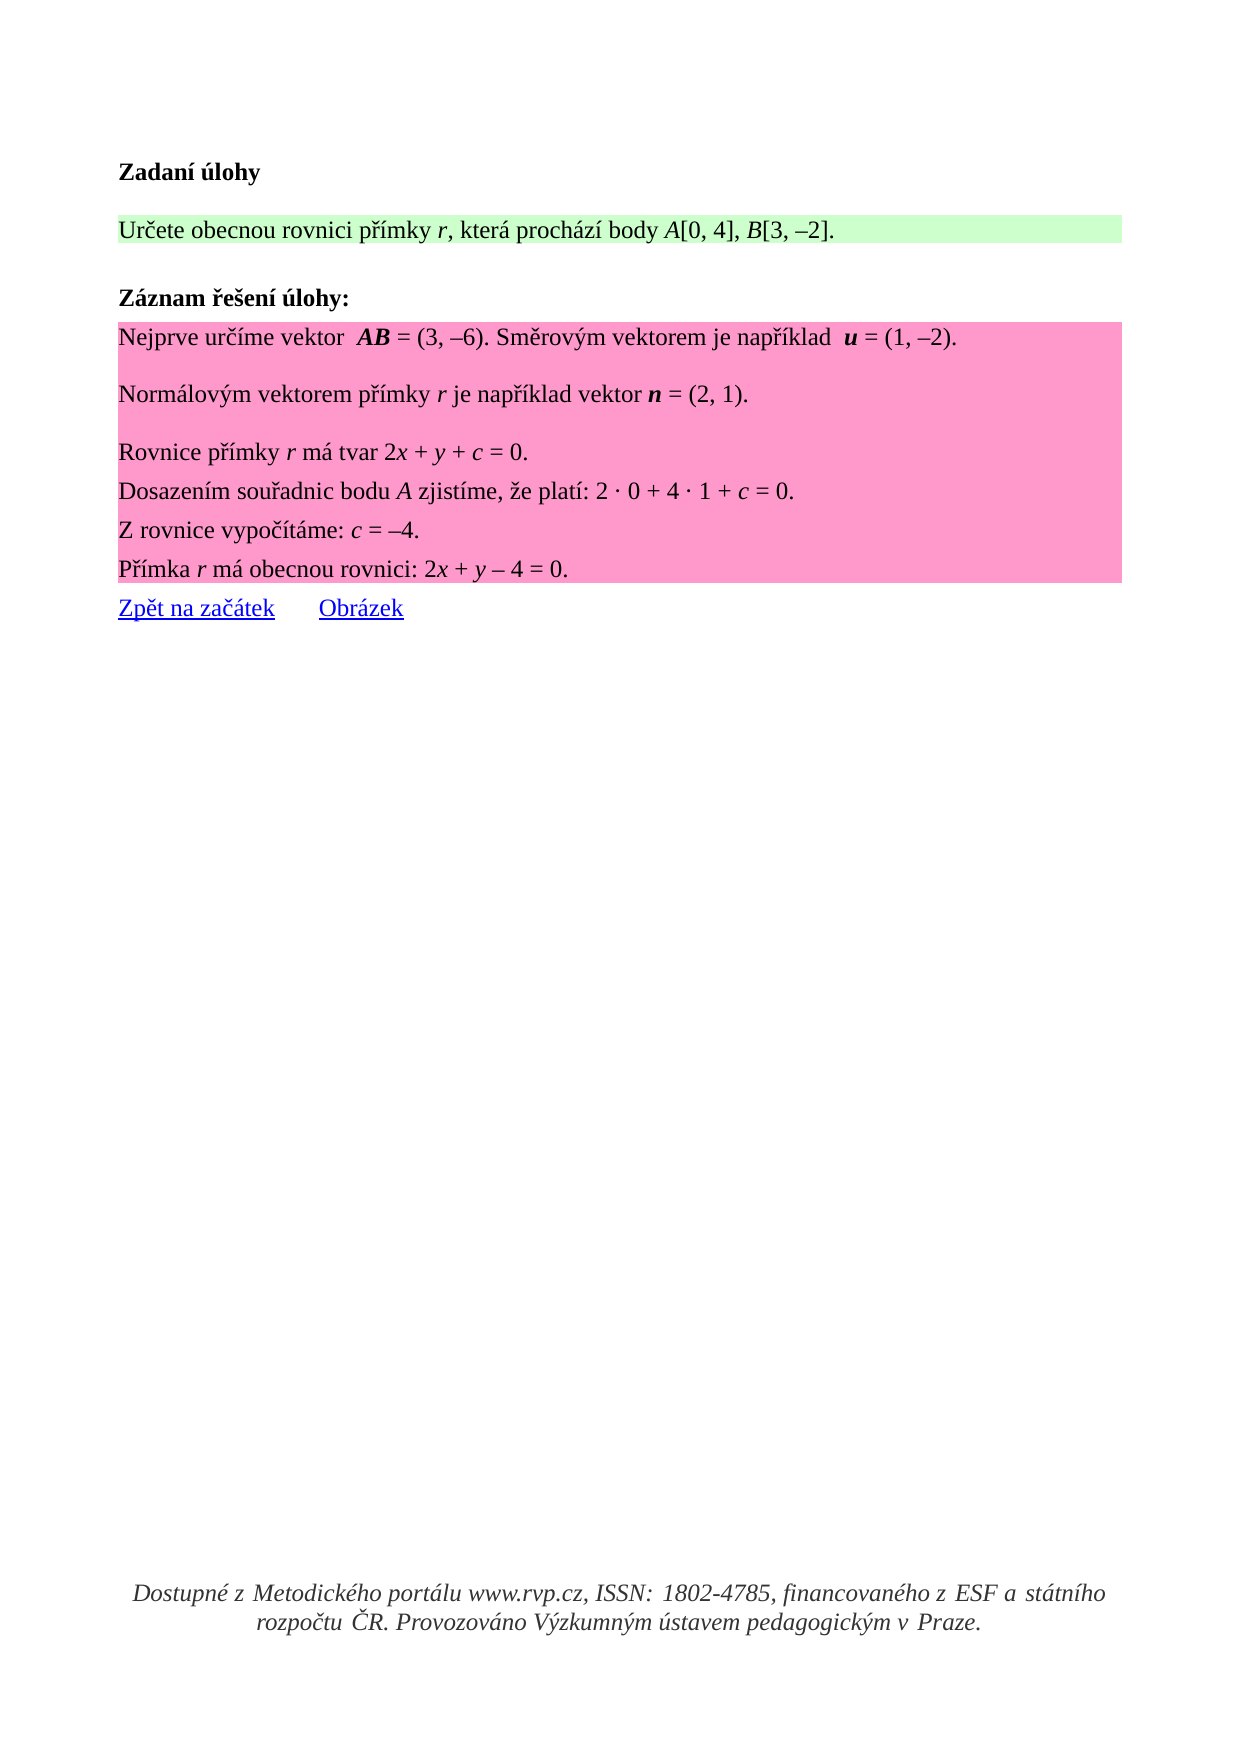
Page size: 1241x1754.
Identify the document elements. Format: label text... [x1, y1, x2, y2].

text Zpět na začátek Obrázek [118, 593, 1122, 622]
text Záznam řešení úlohy: [118, 283, 1122, 311]
text Z rovnice vypočítáme: c = –4. [118, 515, 1122, 544]
text Nejprve určíme vektor AB = (3, –6). Směrovým vektorem je například u = (1, –2). [118, 322, 1122, 379]
subtitle Zadaní úlohy [118, 157, 1122, 186]
text Dosazením souřadnic bodu A zjistíme, že platí: 2 · 0 + 4 · 1 + c = 0. [118, 476, 1122, 505]
text Normálovým vektorem přímky r je například vektor n = (2, 1). [118, 379, 1122, 437]
text Rovnice přímky r má tvar 2x + y + c = 0. [118, 437, 1122, 466]
text Určete obecnou rovnici přímky r, která prochází body A[0, 4], B[3, –2]. [118, 215, 1122, 243]
text Přímka r má obecnou rovnici: 2x + y – 4 = 0. [118, 554, 1122, 583]
